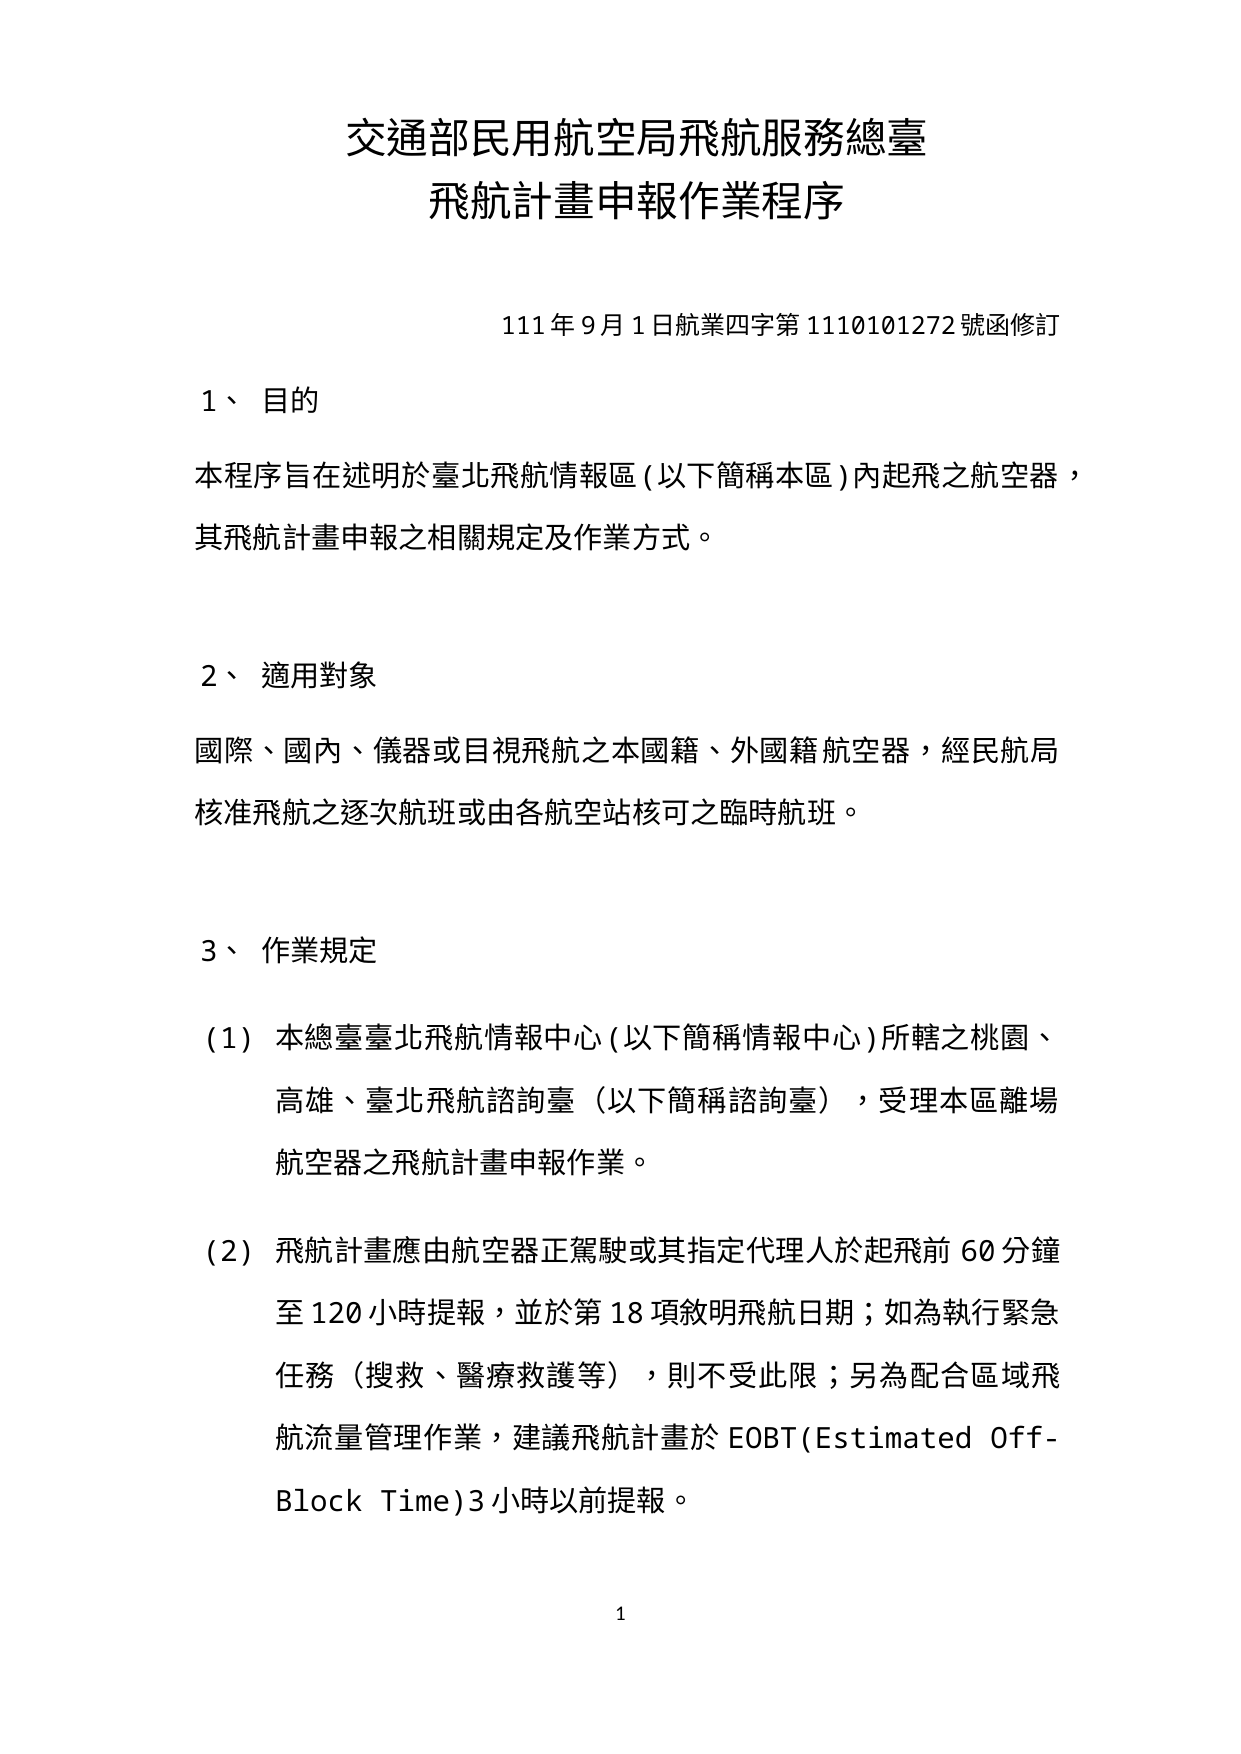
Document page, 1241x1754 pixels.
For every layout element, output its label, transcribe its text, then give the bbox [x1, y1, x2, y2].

text 交通部民用航空局飛航服務總臺 [212, 94, 1060, 157]
text 飛航計畫申報作業程序 [212, 157, 1060, 219]
list 適用對象 [200, 632, 1060, 694]
text 國際、國內、儀器或目視飛航之本國籍、外國籍航空器，經民航局核准飛航之逐次航班或由各航空站核可之臨時航班。 [194, 707, 1060, 832]
text 本程序旨在述明於臺北飛航情報區(以下簡稱本區)內起飛之航空器，其飛航計畫申報之相關規定及作業方式。 [194, 432, 1060, 557]
text 111年9月1日航業四字第1110101272號函修訂 [212, 282, 1060, 344]
list 作業規定 [200, 907, 1060, 969]
list 飛航計畫應由航空器正駕駛或其指定代理人於起飛前60分鐘至120小時提報，並於第18項敘明飛航日期；如為執行緊急任務（搜救、醫療救護等），則不受此限；另為配合區域飛航流量管理作業，建議飛航計畫於EOBT(Estimated Off-Block Time)3小時以前提報。 [202, 1207, 1060, 1519]
list 目的 [200, 357, 1060, 419]
list 本總臺臺北飛航情報中心(以下簡稱情報中心)所轄之桃園、高雄、臺北飛航諮詢臺（以下簡稱諮詢臺），受理本區離場航空器之飛航計畫申報作業。 [202, 994, 1060, 1182]
